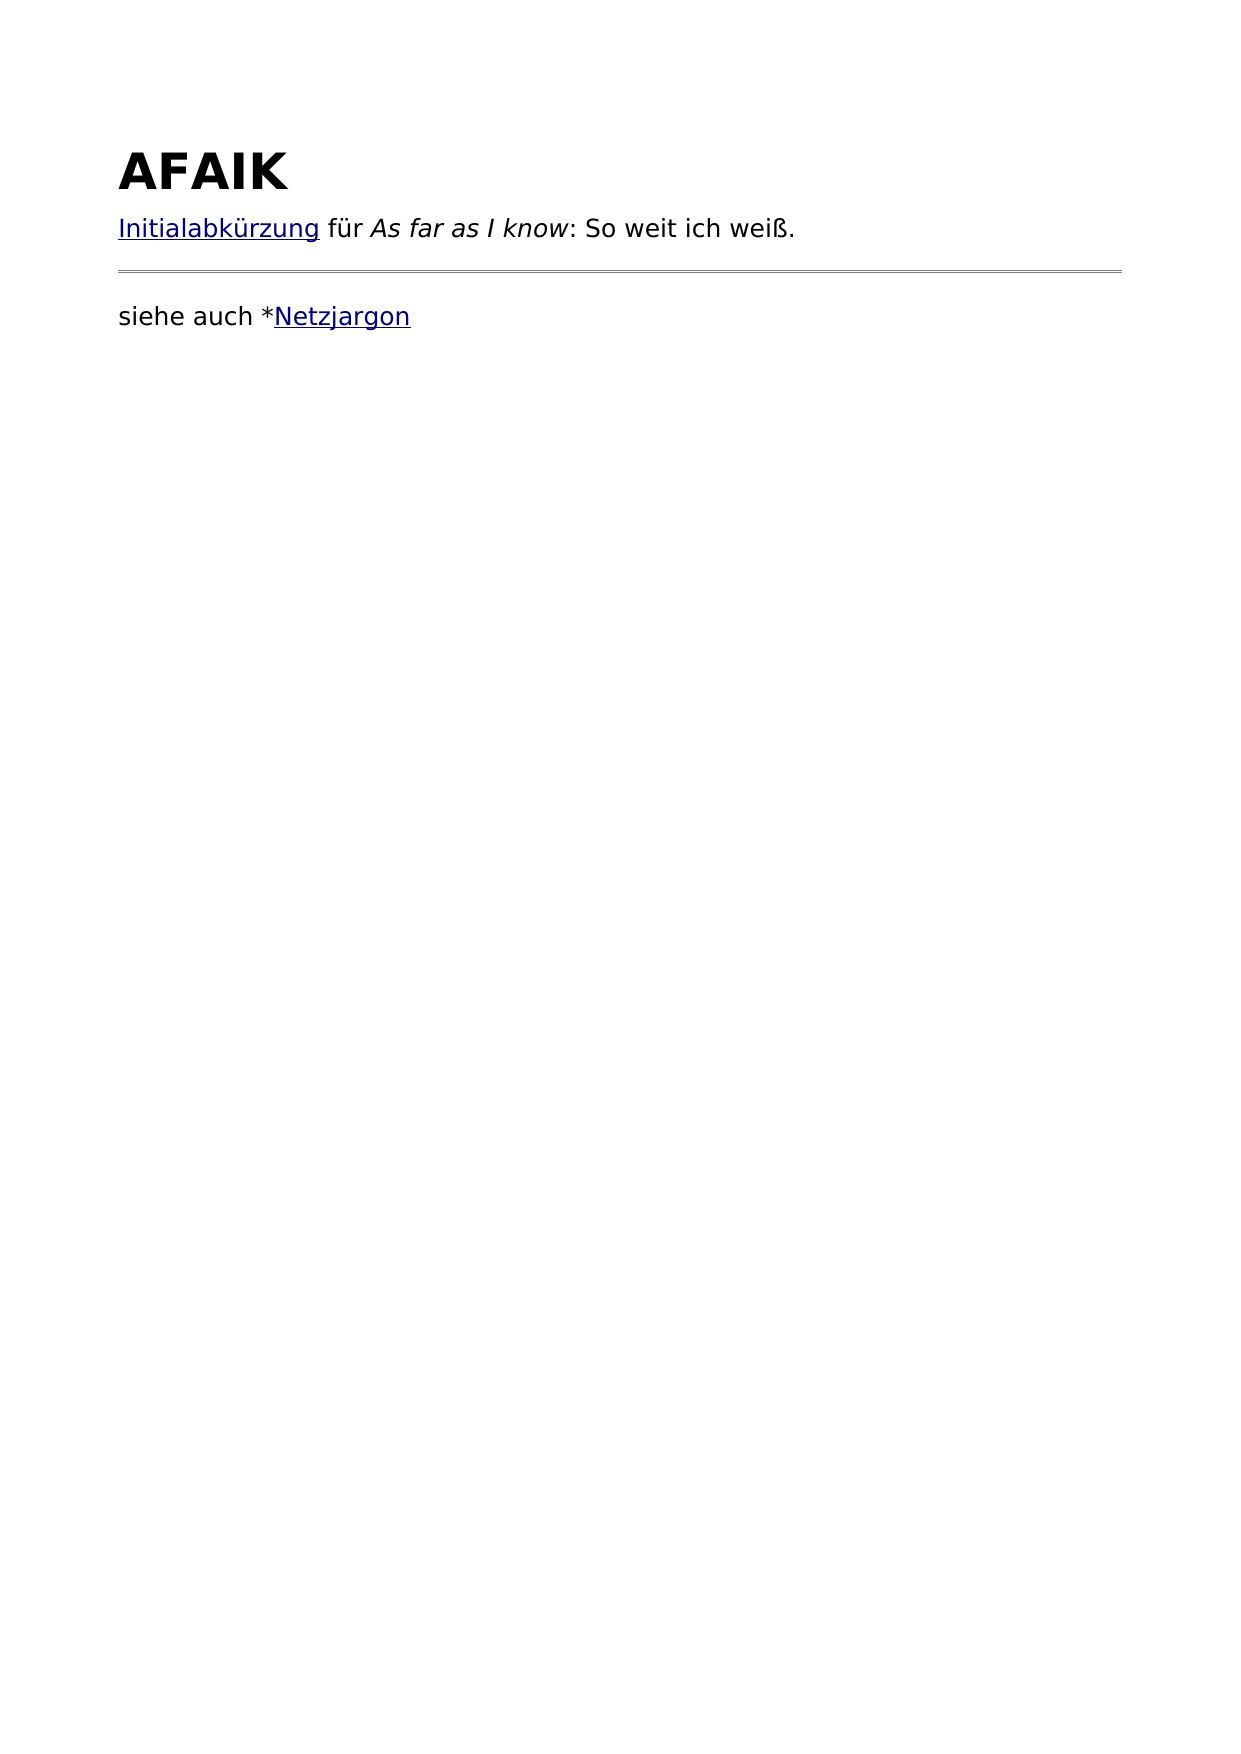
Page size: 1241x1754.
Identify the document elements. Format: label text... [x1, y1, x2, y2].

subtitle AFAIK [118, 143, 1122, 201]
text siehe auch *Netzjargon [118, 302, 1122, 331]
text Initialabkürzung für As far as I know: So weit ich weiß. [118, 214, 1122, 243]
